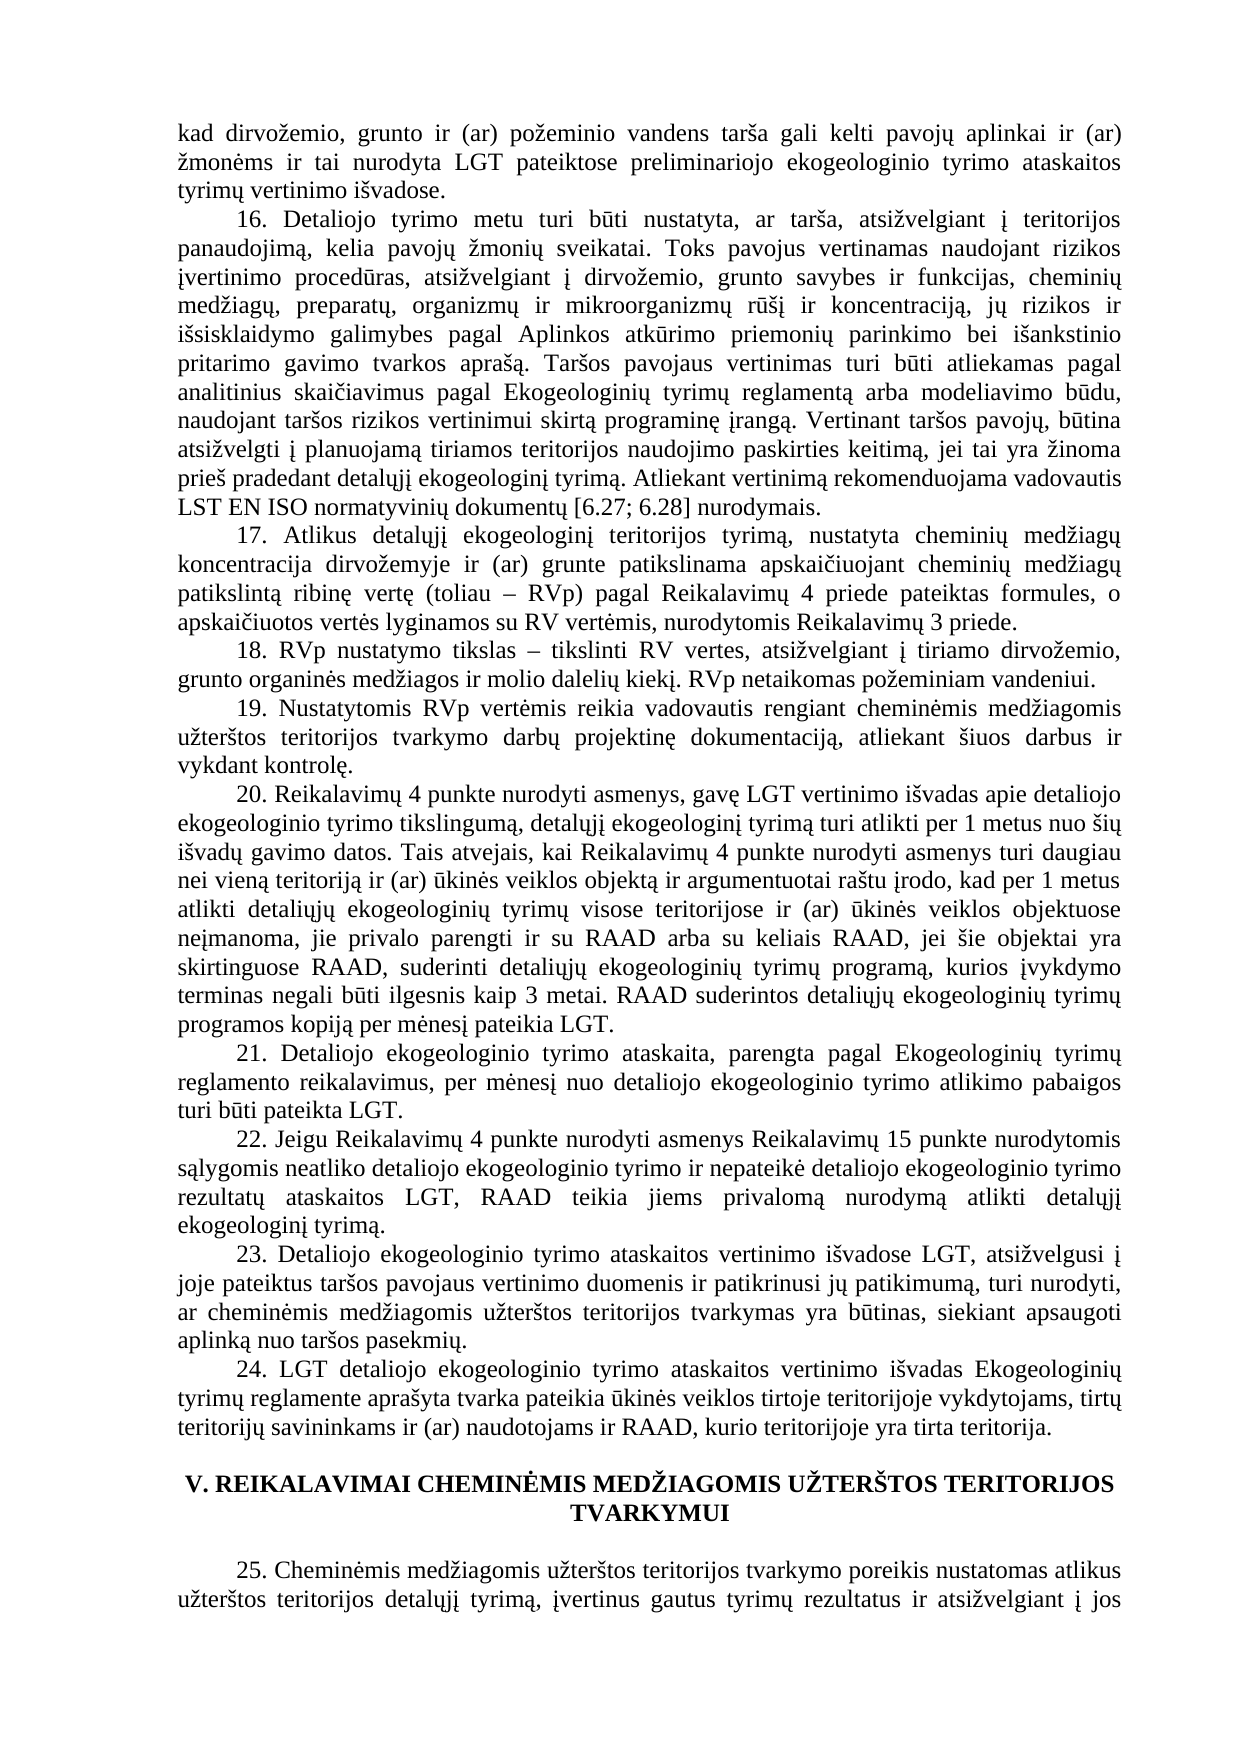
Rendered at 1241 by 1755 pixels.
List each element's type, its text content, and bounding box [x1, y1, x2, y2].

text kad dirvožemio, grunto ir (ar) požeminio vandens tarša gali kelti pavojų aplinkai ir (ar) žmonėms ir tai nurodyta LGT pateiktose preliminariojo ekogeologinio tyrimo ataskaitos tyrimų vertinimo išvadose. [177, 118, 1122, 204]
text 20. Reikalavimų 4 punkte nurodyti asmenys, gavę LGT vertinimo išvadas apie detaliojo ekogeologinio tyrimo tikslingumą, detalųjį ekogeologinį tyrimą turi atlikti per 1 metus nuo šių išvadų gavimo datos. Tais atvejais, kai Reikalavimų 4 punkte nurodyti asmenys turi daugiau nei vieną teritoriją ir (ar) ūkinės veiklos objektą ir argumentuotai raštu įrodo, kad per 1 metus atlikti detaliųjų ekogeologinių tyrimų visose teritorijose ir (ar) ūkinės veiklos objektuose neįmanoma, jie privalo parengti ir su RAAD arba su keliais RAAD, jei šie objektai yra skirtinguose RAAD, suderinti detaliųjų ekogeologinių tyrimų programą, kurios įvykdymo terminas negali būti ilgesnis kaip 3 metai. RAAD suderintos detaliųjų ekogeologinių tyrimų programos kopiją per mėnesį pateikia LGT. [177, 779, 1122, 1038]
text 16. Detaliojo tyrimo metu turi būti nustatyta, ar tarša, atsižvelgiant į teritorijos panaudojimą, kelia pavojų žmonių sveikatai. Toks pavojus vertinamas naudojant rizikos įvertinimo procedūras, atsižvelgiant į dirvožemio, grunto savybes ir funkcijas, cheminių medžiagų, preparatų, organizmų ir mikroorganizmų rūšį ir koncentraciją, jų rizikos ir išsisklaidymo galimybes pagal Aplinkos atkūrimo priemonių parinkimo bei išankstinio pritarimo gavimo tvarkos aprašą. Taršos pavojaus vertinimas turi būti atliekamas pagal analitinius skaičiavimus pagal Ekogeologinių tyrimų reglamentą arba modeliavimo būdu, naudojant taršos rizikos vertinimui skirtą programinę įrangą. Vertinant taršos pavojų, būtina atsižvelgti į planuojamą tiriamos teritorijos naudojimo paskirties keitimą, jei tai yra žinoma prieš pradedant detalųjį ekogeologinį tyrimą. Atliekant vertinimą rekomenduojama vadovautis LST EN ISO normatyvinių dokumentų [6.27; 6.28] nurodymais. [177, 204, 1122, 521]
text 24. LGT detaliojo ekogeologinio tyrimo ataskaitos vertinimo išvadas Ekogeologinių tyrimų reglamente aprašyta tvarka pateikia ūkinės veiklos tirtoje teritorijoje vykdytojams, tirtų teritorijų savininkams ir (ar) naudotojams ir RAAD, kurio teritorijoje yra tirta teritorija. [177, 1354, 1122, 1441]
text 19. Nustatytomis RVp vertėmis reikia vadovautis rengiant cheminėmis medžiagomis užterštos teritorijos tvarkymo darbų projektinę dokumentaciją, atliekant šiuos darbus ir vykdant kontrolę. [177, 693, 1122, 779]
text 21. Detaliojo ekogeologinio tyrimo ataskaita, parengta pagal Ekogeologinių tyrimų reglamento reikalavimus, per mėnesį nuo detaliojo ekogeologinio tyrimo atlikimo pabaigos turi būti pateikta LGT. [177, 1038, 1122, 1124]
text 22. Jeigu Reikalavimų 4 punkte nurodyti asmenys Reikalavimų 15 punkte nurodytomis sąlygomis neatliko detaliojo ekogeologinio tyrimo ir nepateikė detaliojo ekogeologinio tyrimo rezultatų ataskaitos LGT, RAAD teikia jiems privalomą nurodymą atlikti detalųjį ekogeologinį tyrimą. [177, 1124, 1122, 1239]
text V. REIKALAVIMAI CHEMINĖMIS MEDŽIAGOMIS UŽTERŠTOS TERITORIJOS TVARKYMUI [177, 1469, 1122, 1527]
text 18. RVp nustatymo tikslas – tikslinti RV vertes, atsižvelgiant į tiriamo dirvožemio, grunto organinės medžiagos ir molio dalelių kiekį. RVp netaikomas požeminiam vandeniui. [177, 636, 1122, 693]
text 17. Atlikus detalųjį ekogeologinį teritorijos tyrimą, nustatyta cheminių medžiagų koncentracija dirvožemyje ir (ar) grunte patikslinama apskaičiuojant cheminių medžiagų patikslintą ribinę vertę (toliau – RVp) pagal Reikalavimų 4 priede pateiktas formules, o apskaičiuotos vertės lyginamos su RV vertėmis, nurodytomis Reikalavimų 3 priede. [177, 521, 1122, 636]
text 23. Detaliojo ekogeologinio tyrimo ataskaitos vertinimo išvadose LGT, atsižvelgusi į joje pateiktus taršos pavojaus vertinimo duomenis ir patikrinusi jų patikimumą, turi nurodyti, ar cheminėmis medžiagomis užterštos teritorijos tvarkymas yra būtinas, siekiant apsaugoti aplinką nuo taršos pasekmių. [177, 1239, 1122, 1354]
text 25. Cheminėmis medžiagomis užterštos teritorijos tvarkymo poreikis nustatomas atlikus užterštos teritorijos detalųjį tyrimą, įvertinus gautus tyrimų rezultatus ir atsižvelgiant į jos [177, 1556, 1122, 1613]
